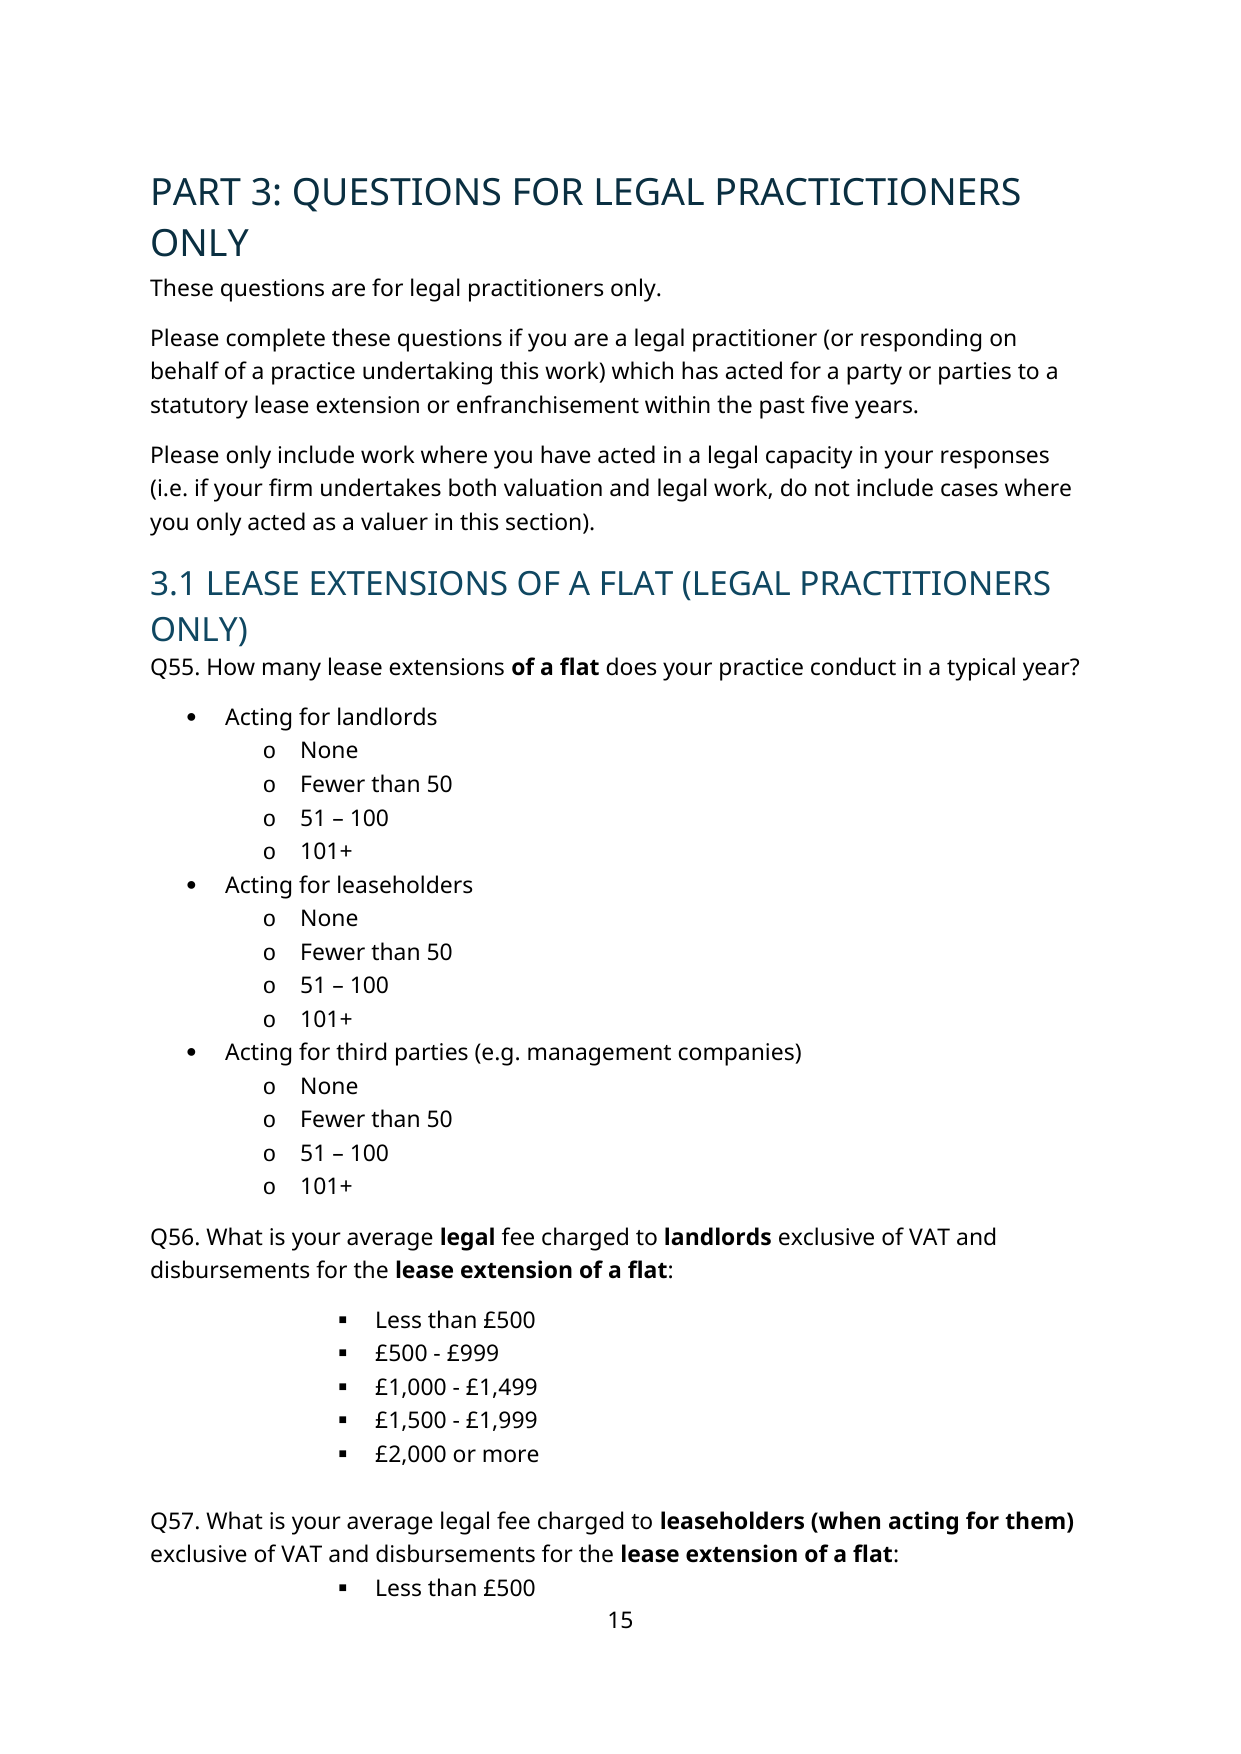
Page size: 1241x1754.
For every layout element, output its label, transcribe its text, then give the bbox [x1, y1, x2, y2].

text These questions are for legal practitioners only. [150, 272, 1090, 303]
list None [262, 1069, 1090, 1101]
text Please only include work where you have acted in a legal capacity in your responses (i.e. if your firm undertakes both valuation and legal work, do not include cases where you only acted as a valuer in this section). [150, 439, 1090, 537]
list 101+ [262, 1170, 1090, 1202]
list £2,000 or more [337, 1438, 1090, 1469]
list Fewer than 50 [262, 1103, 1090, 1134]
subtitle PART 3: QUESTIONS FOR LEGAL PRACTICTIONERS ONLY [150, 166, 1090, 268]
list 101+ [262, 835, 1090, 866]
list 51 – 100 [262, 969, 1090, 1000]
list Acting for landlords [187, 701, 1090, 732]
list £1,000 - £1,499 [337, 1371, 1090, 1402]
list £1,500 - £1,999 [337, 1404, 1090, 1436]
list £500 - £999 [337, 1337, 1090, 1369]
text Please complete these questions if you are a legal practitioner (or responding on behalf of a practice undertaking this work) which has acted for a party or parties to a statutory lease extension or enfranchisement within the past five years. [150, 322, 1090, 420]
list 51 – 100 [262, 801, 1090, 833]
list Fewer than 50 [262, 936, 1090, 967]
subtitle 3.1 LEASE EXTENSIONS OF A FLAT (LEGAL PRACTITIONERS ONLY) [150, 560, 1090, 651]
list 51 – 100 [262, 1137, 1090, 1168]
list Less than £500 [337, 1571, 1090, 1603]
text Q55. How many lease extensions of a flat does your practice conduct in a typical year? [150, 651, 1090, 682]
list None [262, 902, 1090, 933]
list Less than £500 [337, 1304, 1090, 1335]
text Q56. What is your average legal fee charged to landlords exclusive of VAT and disbursements for the lease extension of a flat: [150, 1220, 1090, 1285]
list 101+ [262, 1003, 1090, 1034]
list None [262, 734, 1090, 766]
list Q57. What is your average legal fee charged to leaseholders (when acting for them) exclusive of VAT and disbursements for the lease extension of a flat: [150, 1504, 1090, 1569]
list Acting for third parties (e.g. management companies) [187, 1036, 1090, 1067]
list Fewer than 50 [262, 768, 1090, 799]
list Acting for leaseholders [187, 868, 1090, 900]
